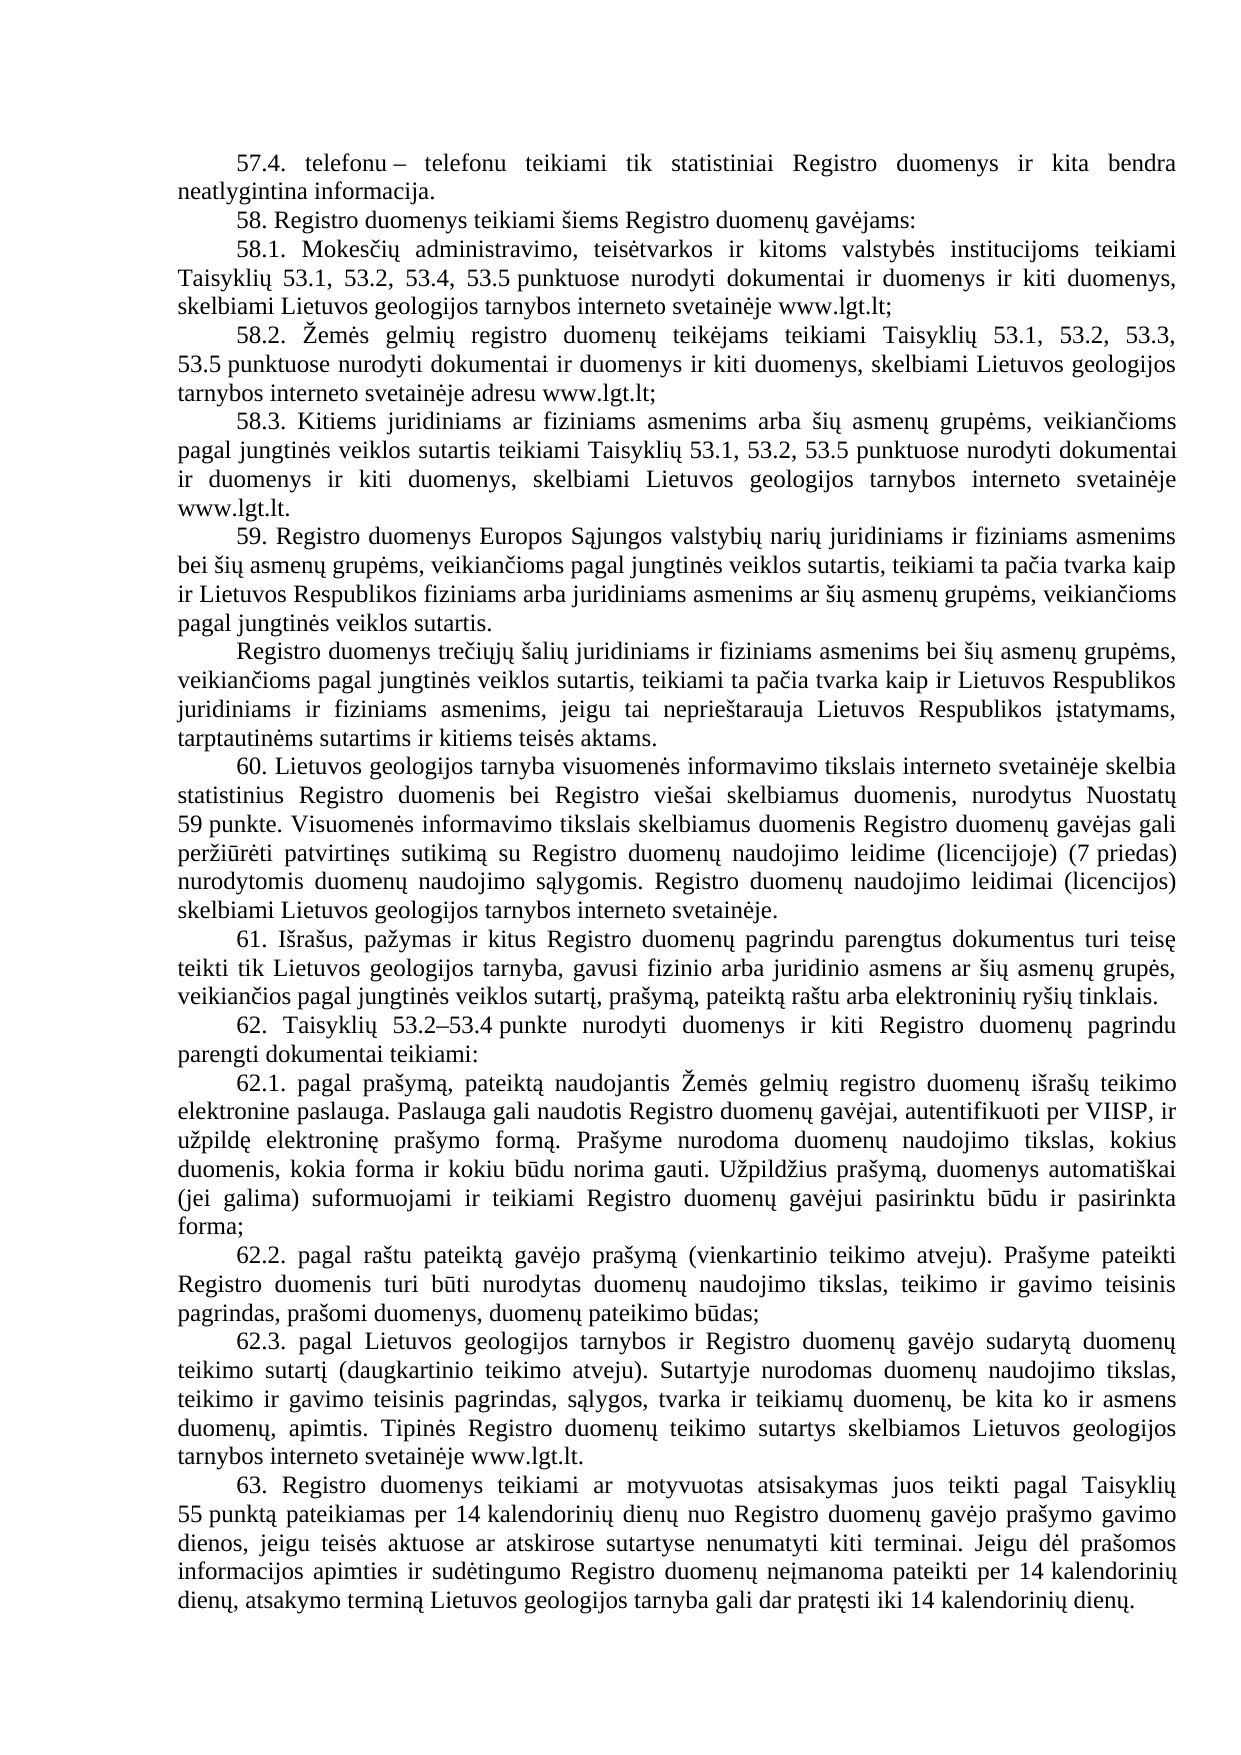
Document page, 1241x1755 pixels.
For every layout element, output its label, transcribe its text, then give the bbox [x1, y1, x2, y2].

text 58. Registro duomenys teikiami šiems Registro duomenų gavėjams: [177, 205, 1177, 234]
text Registro duomenys trečiųjų šalių juridiniams ir fiziniams asmenims bei šių asmenų grupėms, veikiančioms pagal jungtinės veiklos sutartis, teikiami ta pačia tvarka kaip ir Lietuvos Respublikos juridiniams ir fiziniams asmenims, jeigu tai neprieštarauja Lietuvos Respublikos įstatymams, tarptautinėms sutartims ir kitiems teisės aktams. [177, 636, 1177, 751]
text 62.2. pagal raštu pateiktą gavėjo prašymą (vienkartinio teikimo atveju). Prašyme pateikti Registro duomenis turi būti nurodytas duomenų naudojimo tikslas, teikimo ir gavimo teisinis pagrindas, prašomi duomenys, duomenų pateikimo būdas; [177, 1240, 1177, 1326]
text 61. Išrašus, pažymas ir kitus Registro duomenų pagrindu parengtus dokumentus turi teisę teikti tik Lietuvos geologijos tarnyba, gavusi fizinio arba juridinio asmens ar šių asmenų grupės, veikiančios pagal jungtinės veiklos sutartį, prašymą, pateiktą raštu arba elektroninių ryšių tinklais. [177, 924, 1177, 1010]
text 62.1. pagal prašymą, pateiktą naudojantis Žemės gelmių registro duomenų išrašų teikimo elektronine paslauga. Paslauga gali naudotis Registro duomenų gavėjai, autentifikuoti per VIISP, ir užpildę elektroninę prašymo formą. Prašyme nurodoma duomenų naudojimo tikslas, kokius duomenis, kokia forma ir kokiu būdu norima gauti. Užpildžius prašymą, duomenys automatiškai (jei galima) suformuojami ir teikiami Registro duomenų gavėjui pasirinktu būdu ir pasirinkta forma; [177, 1068, 1177, 1240]
text 63. Registro duomenys teikiami ar motyvuotas atsisakymas juos teikti pagal Taisyklių 55 punktą pateikiamas per 14 kalendorinių dienų nuo Registro duomenų gavėjo prašymo gavimo dienos, jeigu teisės aktuose ar atskirose sutartyse nenumatyti kiti terminai. Jeigu dėl prašomos informacijos apimties ir sudėtingumo Registro duomenų neįmanoma pateikti per 14 kalendorinių dienų, atsakymo terminą Lietuvos geologijos tarnyba gali dar pratęsti iki 14 kalendorinių dienų. [177, 1470, 1177, 1614]
text 58.2. Žemės gelmių registro duomenų teikėjams teikiami Taisyklių 53.1, 53.2, 53.3, 53.5 punktuose nurodyti dokumentai ir duomenys ir kiti duomenys, skelbiami Lietuvos geologijos tarnybos interneto svetainėje adresu www.lgt.lt; [177, 320, 1177, 406]
text 58.1. Mokesčių administravimo, teisėtvarkos ir kitoms valstybės institucijoms teikiami Taisyklių 53.1, 53.2, 53.4, 53.5 punktuose nurodyti dokumentai ir duomenys ir kiti duomenys, skelbiami Lietuvos geologijos tarnybos interneto svetainėje www.lgt.lt; [177, 234, 1177, 320]
text 62. Taisyklių 53.2–53.4 punkte nurodyti duomenys ir kiti Registro duomenų pagrindu parengti dokumentai teikiami: [177, 1010, 1177, 1068]
text 62.3. pagal Lietuvos geologijos tarnybos ir Registro duomenų gavėjo sudarytą duomenų teikimo sutartį (daugkartinio teikimo atveju). Sutartyje nurodomas duomenų naudojimo tikslas, teikimo ir gavimo teisinis pagrindas, sąlygos, tvarka ir teikiamų duomenų, be kita ko ir asmens duomenų, apimtis. Tipinės Registro duomenų teikimo sutartys skelbiamos Lietuvos geologijos tarnybos interneto svetainėje www.lgt.lt. [177, 1326, 1177, 1470]
text 60. Lietuvos geologijos tarnyba visuomenės informavimo tikslais interneto svetainėje skelbia statistinius Registro duomenis bei Registro viešai skelbiamus duomenis, nurodytus Nuostatų 59 punkte. Visuomenės informavimo tikslais skelbiamus duomenis Registro duomenų gavėjas gali peržiūrėti patvirtinęs sutikimą su Registro duomenų naudojimo leidime (licencijoje) (7 priedas) nurodytomis duomenų naudojimo sąlygomis. Registro duomenų naudojimo leidimai (licencijos) skelbiami Lietuvos geologijos tarnybos interneto svetainėje. [177, 751, 1177, 924]
text 57.4. telefonu – telefonu teikiami tik statistiniai Registro duomenys ir kita bendra neatlygintina informacija. [177, 148, 1177, 205]
text 59. Registro duomenys Europos Sąjungos valstybių narių juridiniams ir fiziniams asmenims bei šių asmenų grupėms, veikiančioms pagal jungtinės veiklos sutartis, teikiami ta pačia tvarka kaip ir Lietuvos Respublikos fiziniams arba juridiniams asmenims ar šių asmenų grupėms, veikiančioms pagal jungtinės veiklos sutartis. [177, 521, 1177, 636]
text 58.3. Kitiems juridiniams ar fiziniams asmenims arba šių asmenų grupėms, veikiančioms pagal jungtinės veiklos sutartis teikiami Taisyklių 53.1, 53.2, 53.5 punktuose nurodyti dokumentai ir duomenys ir kiti duomenys, skelbiami Lietuvos geologijos tarnybos interneto svetainėje www.lgt.lt. [177, 406, 1177, 521]
